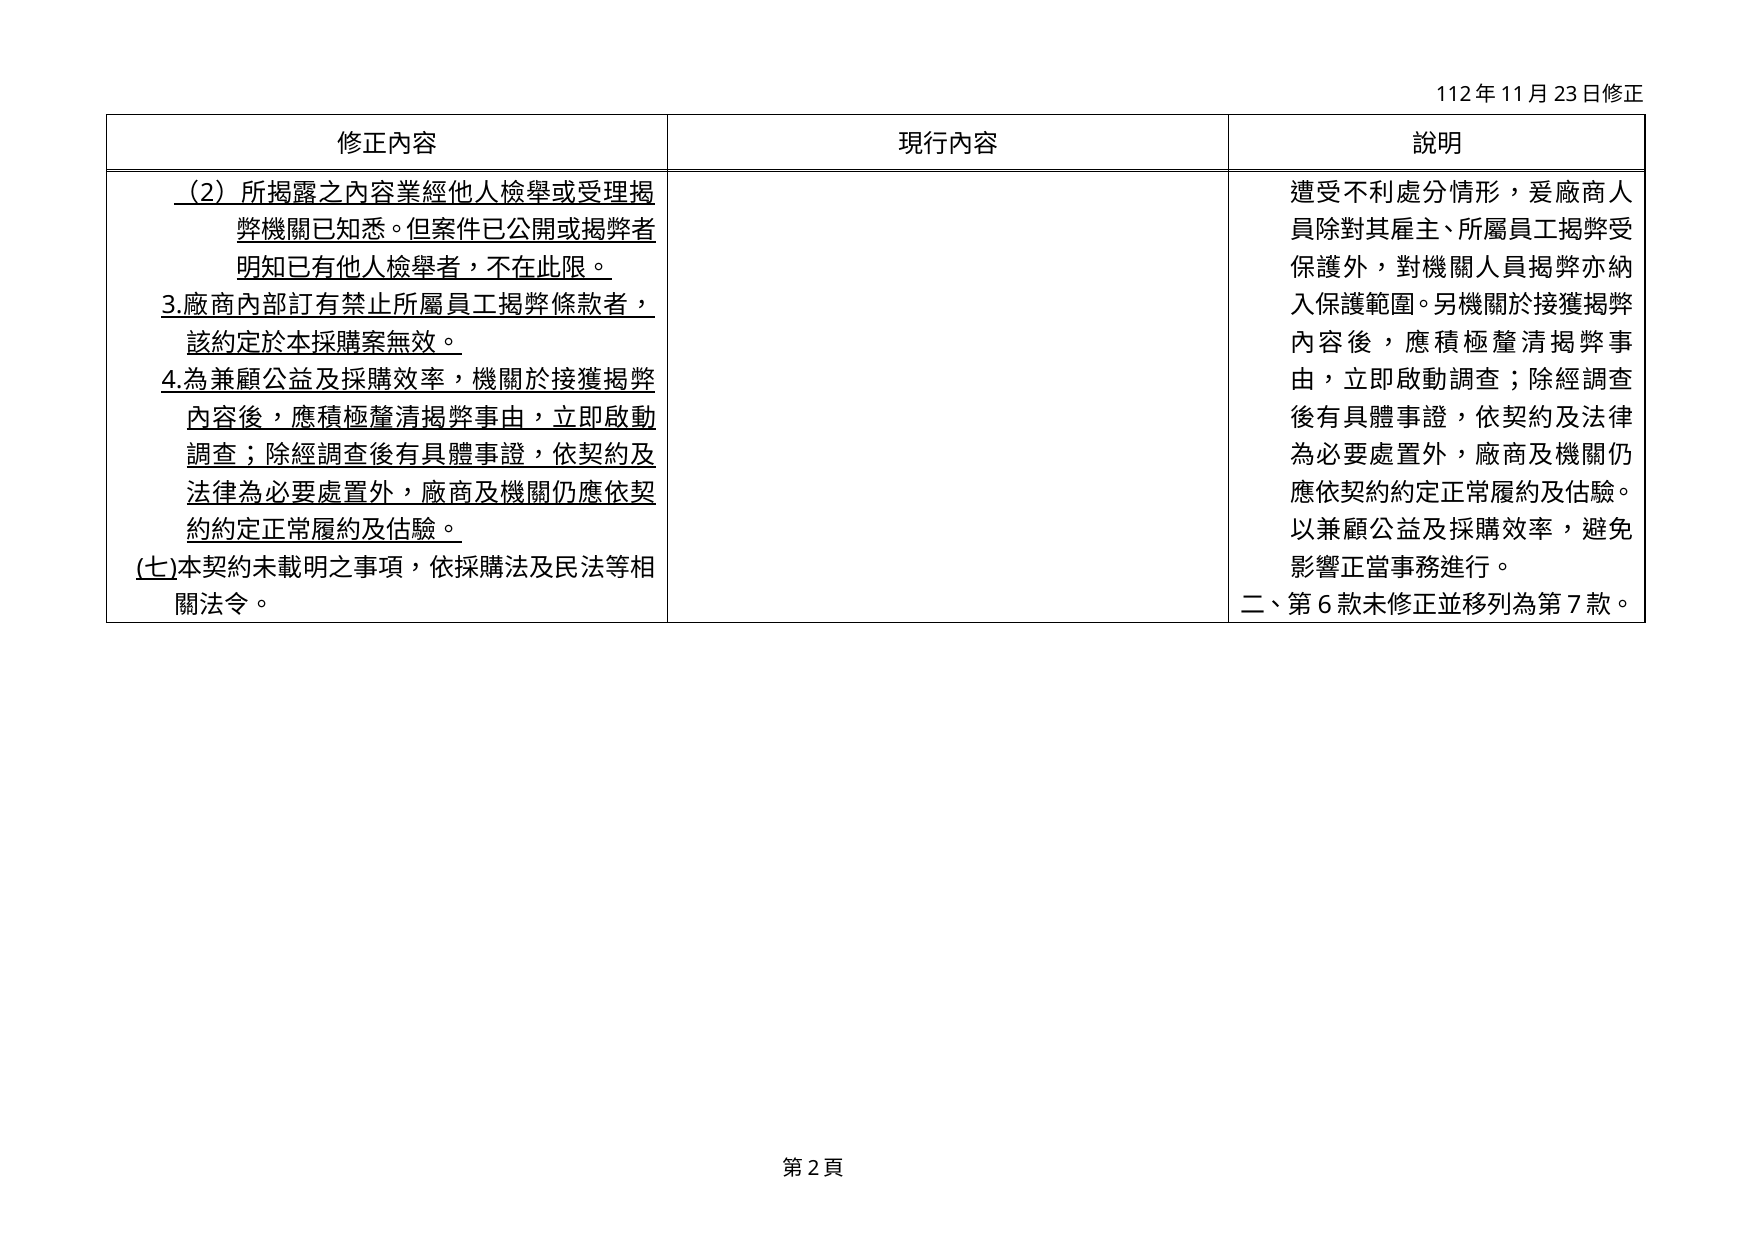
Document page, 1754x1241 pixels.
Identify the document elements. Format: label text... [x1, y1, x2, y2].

table_header 現行內容 [668, 115, 1228, 169]
table_cell （2）所揭露之內容業經他人檢舉或受理揭弊機關已知悉。但案件已公開或揭弊者明知已有他人檢舉者，不在此限。 3.廠商內部訂有禁止所屬員工揭弊條款者，該約定於本採購案無效。 4.為兼顧公益及採購效率，機關於接獲揭弊內容後，應積極釐清揭弊事由，立即啟動調查；除經調查後有具體事證，依契約及法律為必要處置外，廠商及機關仍應依契約約定正常履約及估驗。 (七)本契約未載明之事項，依採購法及民法等相關法令。 [107, 172, 667, 622]
table_header 說明 [1229, 115, 1644, 169]
table_header 修正內容 [107, 115, 667, 169]
table_cell [668, 172, 1228, 622]
table_cell 遭受不利處分情形，爰廠商人員除對其雇主、所屬員工揭弊受保護外，對機關人員揭弊亦納入保護範圍。另機關於接獲揭弊內容後，應積極釐清揭弊事由，立即啟動調查；除經調查後有具體事證，依契約及法律為必要處置外，廠商及機關仍應依契約約定正常履約及估驗。以兼顧公益及採購效率，避免影響正當事務進行。 二、第6款未修正並移列為第7款。 [1229, 172, 1644, 622]
